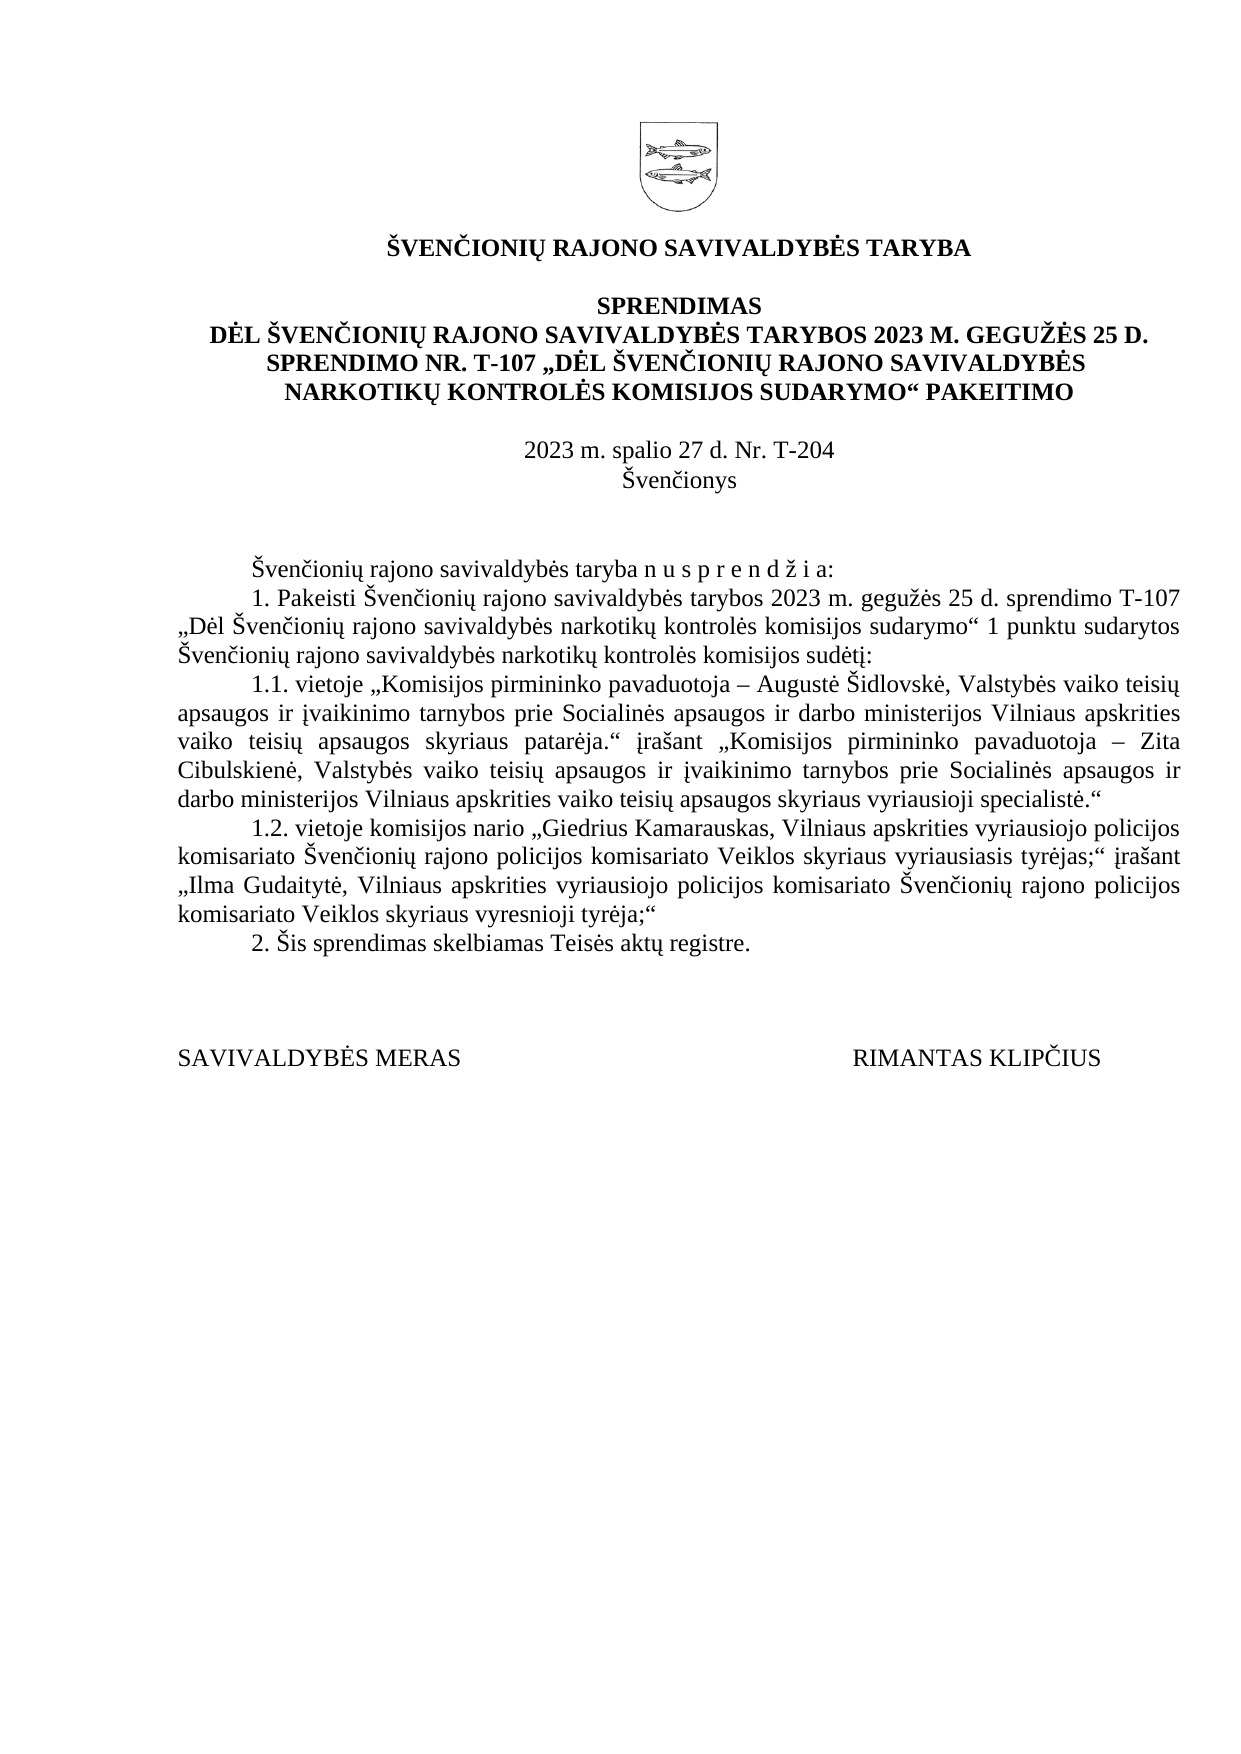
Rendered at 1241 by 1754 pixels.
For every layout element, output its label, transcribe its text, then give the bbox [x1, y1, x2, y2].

text 1.2. vietoje komisijos nario „Giedrius Kamarauskas, Vilniaus apskrities vyriausiojo policijos komisariato Švenčionių rajono policijos komisariato Veiklos skyriaus vyriausiasis tyrėjas;“ įrašant „Ilma Gudaitytė, Vilniaus apskrities vyriausiojo policijos komisariato Švenčionių rajono policijos komisariato Veiklos skyriaus vyresnioji tyrėja;“ [177, 813, 1181, 928]
text 1.1. vietoje „Komisijos pirmininko pavaduotoja – Augustė Šidlovskė, Valstybės vaiko teisių apsaugos ir įvaikinimo tarnybos prie Socialinės apsaugos ir darbo ministerijos Vilniaus apskrities vaiko teisių apsaugos skyriaus patarėja.“ įrašant „Komisijos pirmininko pavaduotoja – Zita Cibulskienė, Valstybės vaiko teisių apsaugos ir įvaikinimo tarnybos prie Socialinės apsaugos ir darbo ministerijos Vilniaus apskrities vaiko teisių apsaugos skyriaus vyriausioji specialistė.“ [177, 669, 1181, 813]
text DĖL ŠVENČIONIŲ RAJONO SAVIVALDYBĖS TARYBOS 2023 M. GEGUŽĖS 25 D. SPRENDIMO NR. T-107 „DĖL ŠVENČIONIŲ RAJONO SAVIVALDYBĖS [177, 320, 1181, 377]
text SPRENDIMAS [177, 291, 1181, 320]
text 2. Šis sprendimas skelbiamas Teisės aktų registre. [177, 928, 1181, 956]
text Švenčionys [177, 465, 1181, 494]
text Švenčionių rajono savivaldybės taryba n u s p r e n d ž i a: [177, 554, 1181, 583]
text SAVIVALDYBĖS MERAS RIMANTAS KLIPČIUS [177, 1043, 1181, 1071]
text 2023 m. spalio 27 d. Nr. T-204 [177, 435, 1181, 463]
text ŠVENČIONIŲ RAJONO SAVIVALDYBĖS TARYBA [177, 233, 1181, 262]
text NARKOTIKŲ KONTROLĖS KOMISIJOS SUDARYMO“ PAKEITIMO [177, 377, 1181, 406]
text 1. Pakeisti Švenčionių rajono savivaldybės tarybos 2023 m. gegužės 25 d. sprendimo T-107 „Dėl Švenčionių rajono savivaldybės narkotikų kontrolės komisijos sudarymo“ 1 punktu sudarytos Švenčionių rajono savivaldybės narkotikų kontrolės komisijos sudėtį: [177, 583, 1181, 669]
